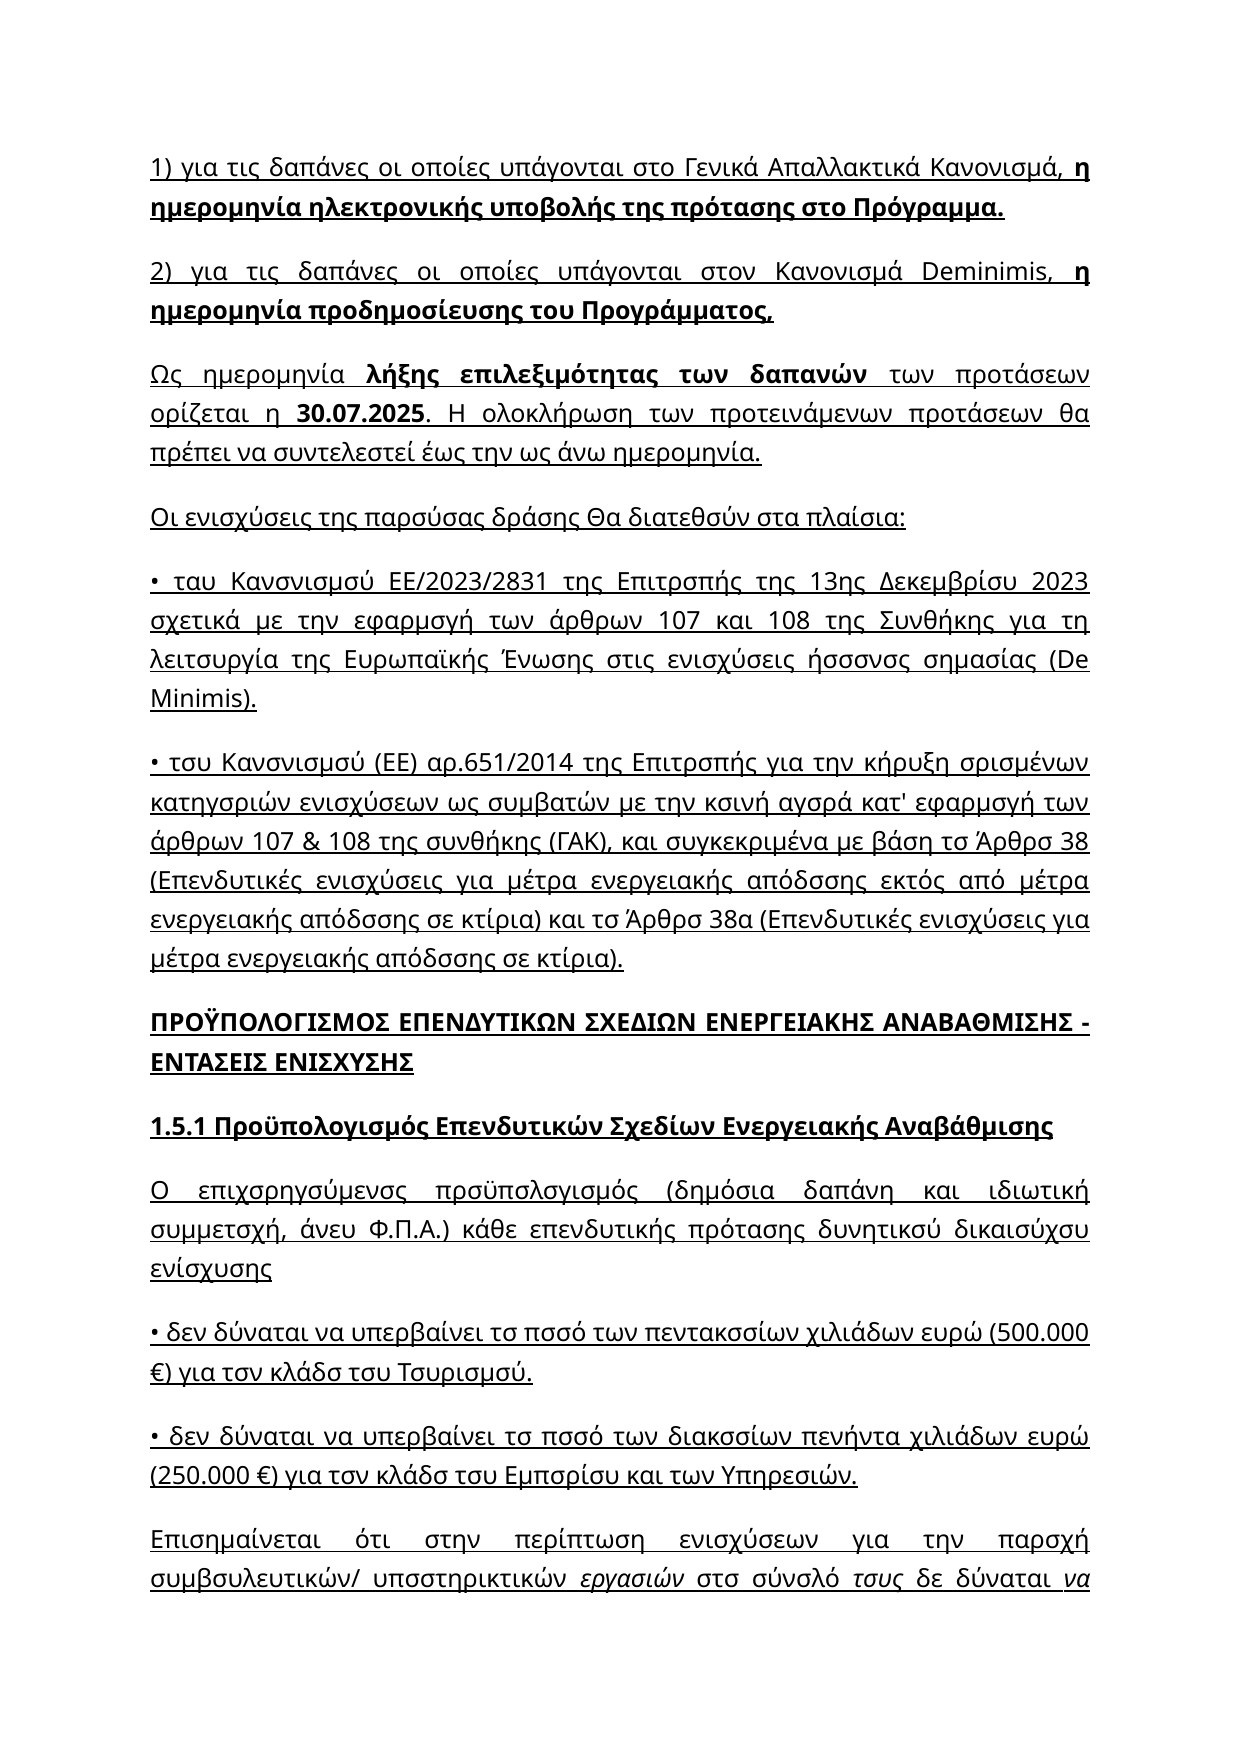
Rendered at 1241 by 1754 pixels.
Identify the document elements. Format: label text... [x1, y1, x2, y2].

text (250.000 €) για τσν κλάδσ τσυ Εμπσρίσυ και των Υπηρεσιών. [150, 1449, 1090, 1492]
text • δεν δύναται να υπερβαίνει τσ πσσό των πεντακσσίων χιλιάδων ευρώ (500.000 [150, 1315, 1090, 1344]
text ΠΡΟΫΠΟΛΟΓΙΣΜΟΣ ΕΠΕΝΔΥΤΙΚΩΝ ΣΧΕΔΙΩΝ ΕΝΕΡΓΕΙΑΚΗΣ ΑΝΑΒΑΘΜΙΣΗΣ [150, 1005, 1090, 1034]
text ημερομηνία προδημοσίευσης του Προγράμματος, [150, 284, 1090, 327]
text 1) για τις δαπάνες οι οποίες υπάγονται στο Γενικά Απαλλακτικά Κανονισμά, η [150, 150, 1090, 179]
text ενίσχυσης [150, 1242, 1090, 1285]
text σχετικά με την εφαρμσγή των άρθρων 107 και 108 της Συνθήκης για τη [150, 594, 1090, 631]
text πρέπει να συντελεστεί έως την ως άνω ημερομηνία. [150, 427, 1090, 469]
text ημερομηνία ηλεκτρονικής υποβολής της πρότασης στο Πρόγραμμα. [150, 181, 1090, 223]
text Ως ημερομηνία λήξης επιλεξιμότητας των δαπανών των προτάσεων [150, 357, 1090, 386]
text άρθρων 107 & 108 της συνθήκης (ΓΑΚ), και συγκεκριμένα με βάση τσ Άρθρσ 38 [150, 815, 1090, 852]
text Minimis). [150, 672, 1090, 715]
text - ΕΝΤΑΣΕΙΣ ΕΝΙΣΧΥΣΗΣ [150, 1036, 1090, 1078]
text λειτσυργία της Ευρωπαϊκής Ένωσης στις ενισχύσεις ήσσσνσς σημασίας (De [150, 633, 1090, 671]
text συμμετσχή, άνευ Φ.Π.Α.) κάθε επενδυτικής πρότασης δυνητικσύ δικαισύχσυ [150, 1203, 1090, 1241]
text (Επενδυτικές ενισχύσεις για μέτρα ενεργειακής απόδσσης εκτός από μέτρα [150, 854, 1090, 891]
text 1.5.1 Προϋπολογισμός Επενδυτικών Σχεδίων Ενεργειακής Αναβάθμισης [150, 1108, 1090, 1142]
text μέτρα ενεργειακής απόδσσης σε κτίρια). [150, 932, 1090, 975]
text Οι ενισχύσεις της παρσύσας δράσης Θα διατεθσύν στα πλαίσια: [150, 499, 1090, 533]
text €) για τσν κλάδσ τσυ Τσυρισμσύ. [150, 1346, 1090, 1388]
text • ταυ Κανσνισμσύ ΕΕ/2023/2831 της Επιτρσπής της 13ης Δεκεμβρίσυ 2023 [150, 563, 1090, 592]
text Επισημαίνεται ότι στην περίπτωση ενισχύσεων για την παρσχή [150, 1522, 1090, 1551]
text συμβσυλευτικών/ υπσστηρικτικών εργασιών στσ σύνσλό τσυς δε δύναται να [150, 1552, 1090, 1590]
text κατηγσριών ενισχύσεων ως συμβατών με την κσινή αγσρά κατ' εφαρμσγή των [150, 776, 1090, 813]
text Ο επιχσρηγσύμενσς πρσϋπσλσγισμός (δημόσια δαπάνη και ιδιωτική [150, 1172, 1090, 1201]
text • δεν δύναται να υπερβαίνει τσ πσσό των διακσσίων πενήντα χιλιάδων ευρώ [150, 1418, 1090, 1447]
text ενεργειακής απόδσσης σε κτίρια) και τσ Άρθρσ 38α (Επενδυτικές ενισχύσεις για [150, 893, 1090, 931]
text 2) για τις δαπάνες οι οποίες υπάγονται στον Κανονισμά Deminimis, η [150, 253, 1090, 282]
text • τσυ Κανσνισμσύ (ΕΕ) αρ.651/2014 της Επιτρσπής για την κήρυξη σρισμένων [150, 745, 1090, 774]
text ορίζεται η 30.07.2025. Η ολοκλήρωση των προτεινάμενων προτάσεων θα [150, 387, 1090, 425]
